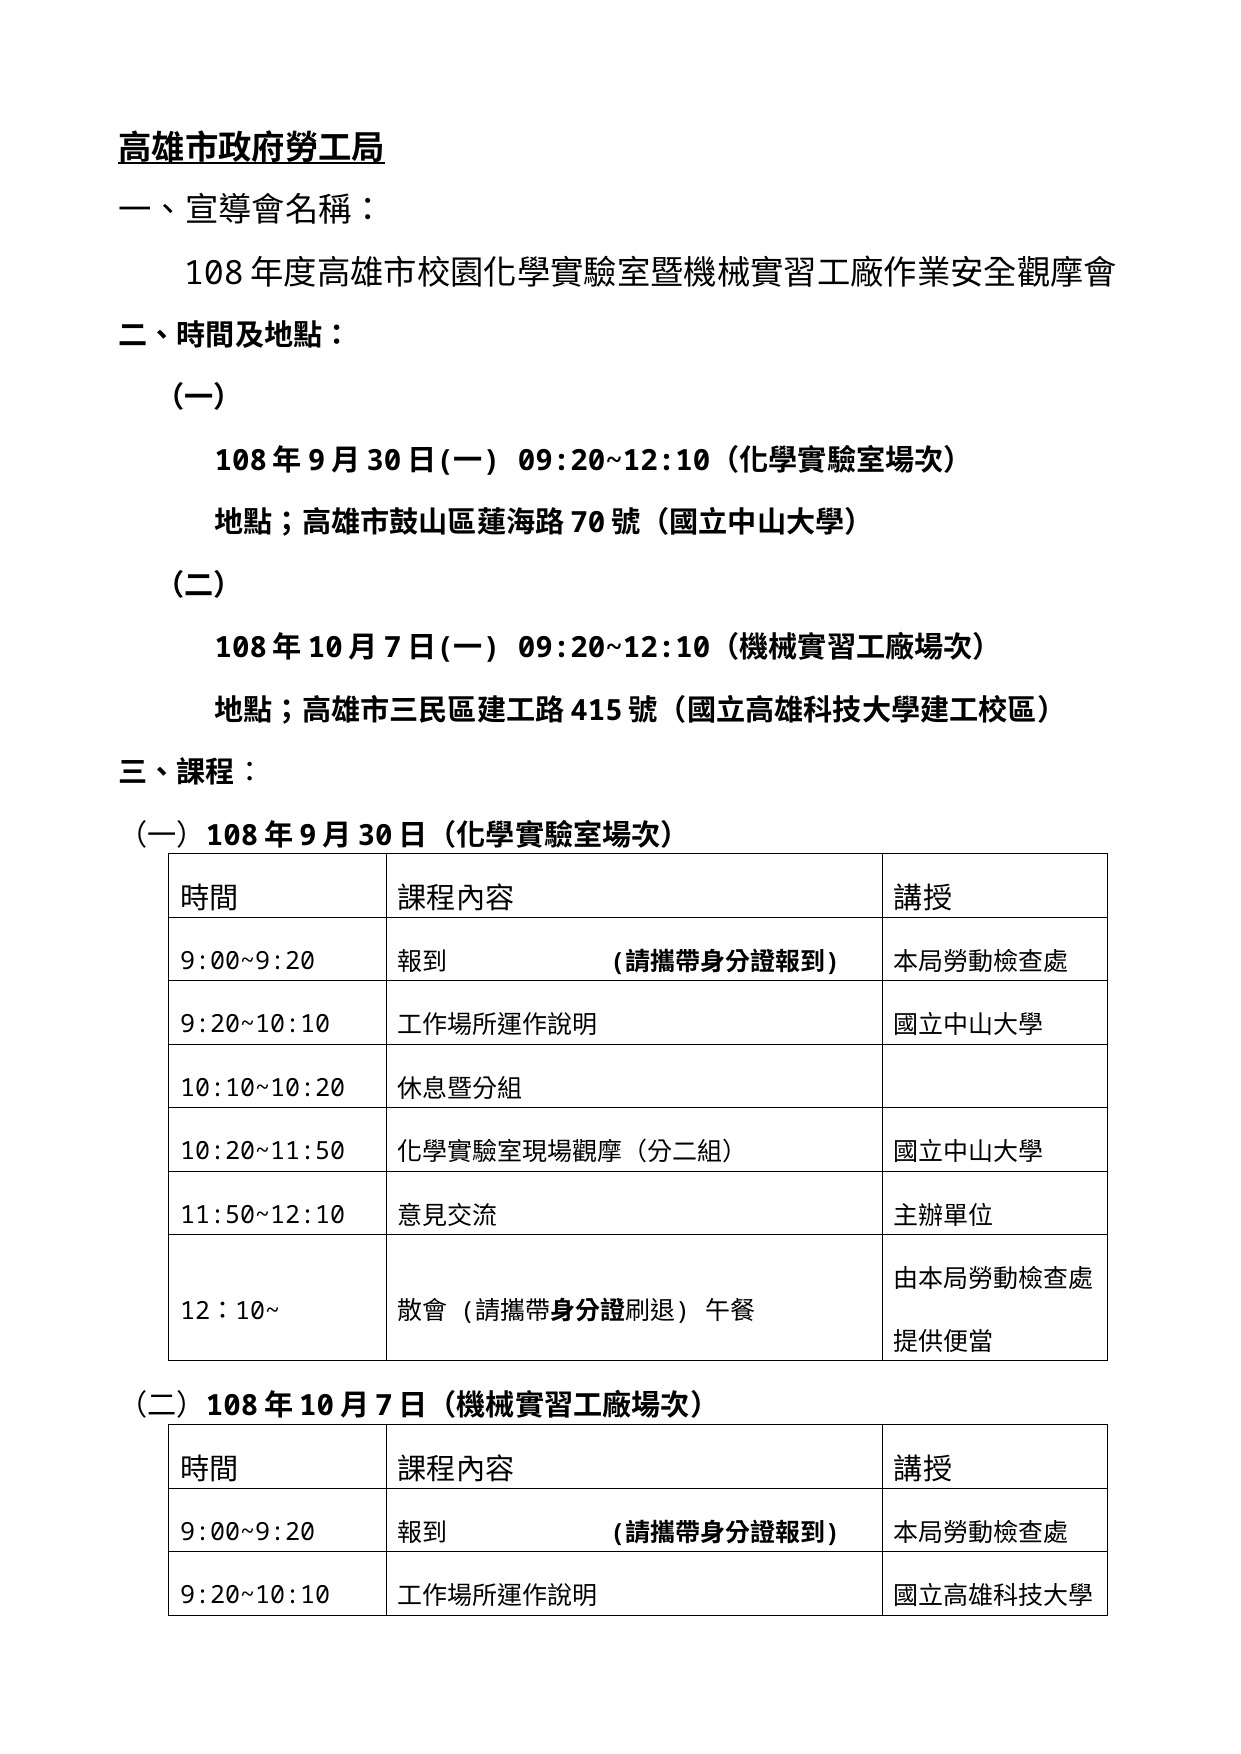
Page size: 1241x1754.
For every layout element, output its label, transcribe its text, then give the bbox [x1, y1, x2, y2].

table_cell 報到 (請攜帶身分證報到) [387, 918, 882, 980]
table_cell 10:10~10:20 [169, 1045, 386, 1107]
table_cell 散會 (請攜帶身分證刷退) 午餐 [387, 1235, 882, 1360]
table_header 時間 [169, 854, 386, 917]
table_cell 休息暨分組 [387, 1045, 882, 1107]
table_cell 9:00~9:20 [169, 918, 386, 980]
table_header 課程內容 [387, 854, 882, 917]
text （二）108年10月7日（機械實習工廠場次） [118, 1361, 1122, 1424]
table_cell 報到 (請攜帶身分證報到) [387, 1489, 882, 1551]
table_cell 國立中山大學 [883, 1108, 1107, 1171]
table_cell 9:20~10:10 [169, 981, 386, 1044]
text （一）108年9月30日（化學實驗室場次） [118, 791, 1122, 853]
table_cell 本局勞動檢查處 [883, 1489, 1107, 1551]
text 高雄市政府勞工局 [118, 103, 1122, 166]
table_cell 11:50~12:10 [169, 1172, 386, 1234]
table_header 講授 [883, 854, 1107, 917]
table_cell 10:20~11:50 [169, 1108, 386, 1171]
table_header 講授 [883, 1425, 1107, 1487]
text （二） 108年10月7日(一) 09:20~12:10（機械實習工廠場次） 地點；高雄市三民區建工路415號（國立高雄科技大學建工校區） [155, 541, 1122, 728]
table_header 課程內容 [387, 1425, 882, 1487]
table_cell 化學實驗室現場觀摩（分二組） [387, 1108, 882, 1171]
table_cell 9:20~10:10 [169, 1552, 386, 1614]
table_cell 12：10~ [169, 1235, 386, 1360]
table_cell 國立中山大學 [883, 981, 1107, 1044]
table_cell [883, 1045, 1107, 1107]
table_cell 工作場所運作說明 [387, 1552, 882, 1614]
table_cell 意見交流 [387, 1172, 882, 1234]
text （一） 108年9月30日(一) 09:20~12:10（化學實驗室場次） 地點；高雄市鼓山區蓮海路70號（國立中山大學） [155, 353, 1122, 541]
text 三、課程： [118, 728, 1122, 791]
table_cell 工作場所運作說明 [387, 981, 882, 1044]
table_cell 國立高雄科技大學 [883, 1552, 1107, 1614]
table_cell 本局勞動檢查處 [883, 918, 1107, 980]
table_cell 9:00~9:20 [169, 1489, 386, 1551]
text 一、宣導會名稱： 108年度高雄市校園化學實驗室暨機械實習工廠作業安全觀摩會 [118, 166, 1122, 291]
table_cell 由本局勞動檢查處提供便當 [883, 1235, 1107, 1360]
table_cell 主辦單位 [883, 1172, 1107, 1234]
table_header 時間 [169, 1425, 386, 1487]
text 二、時間及地點： [118, 291, 1122, 353]
